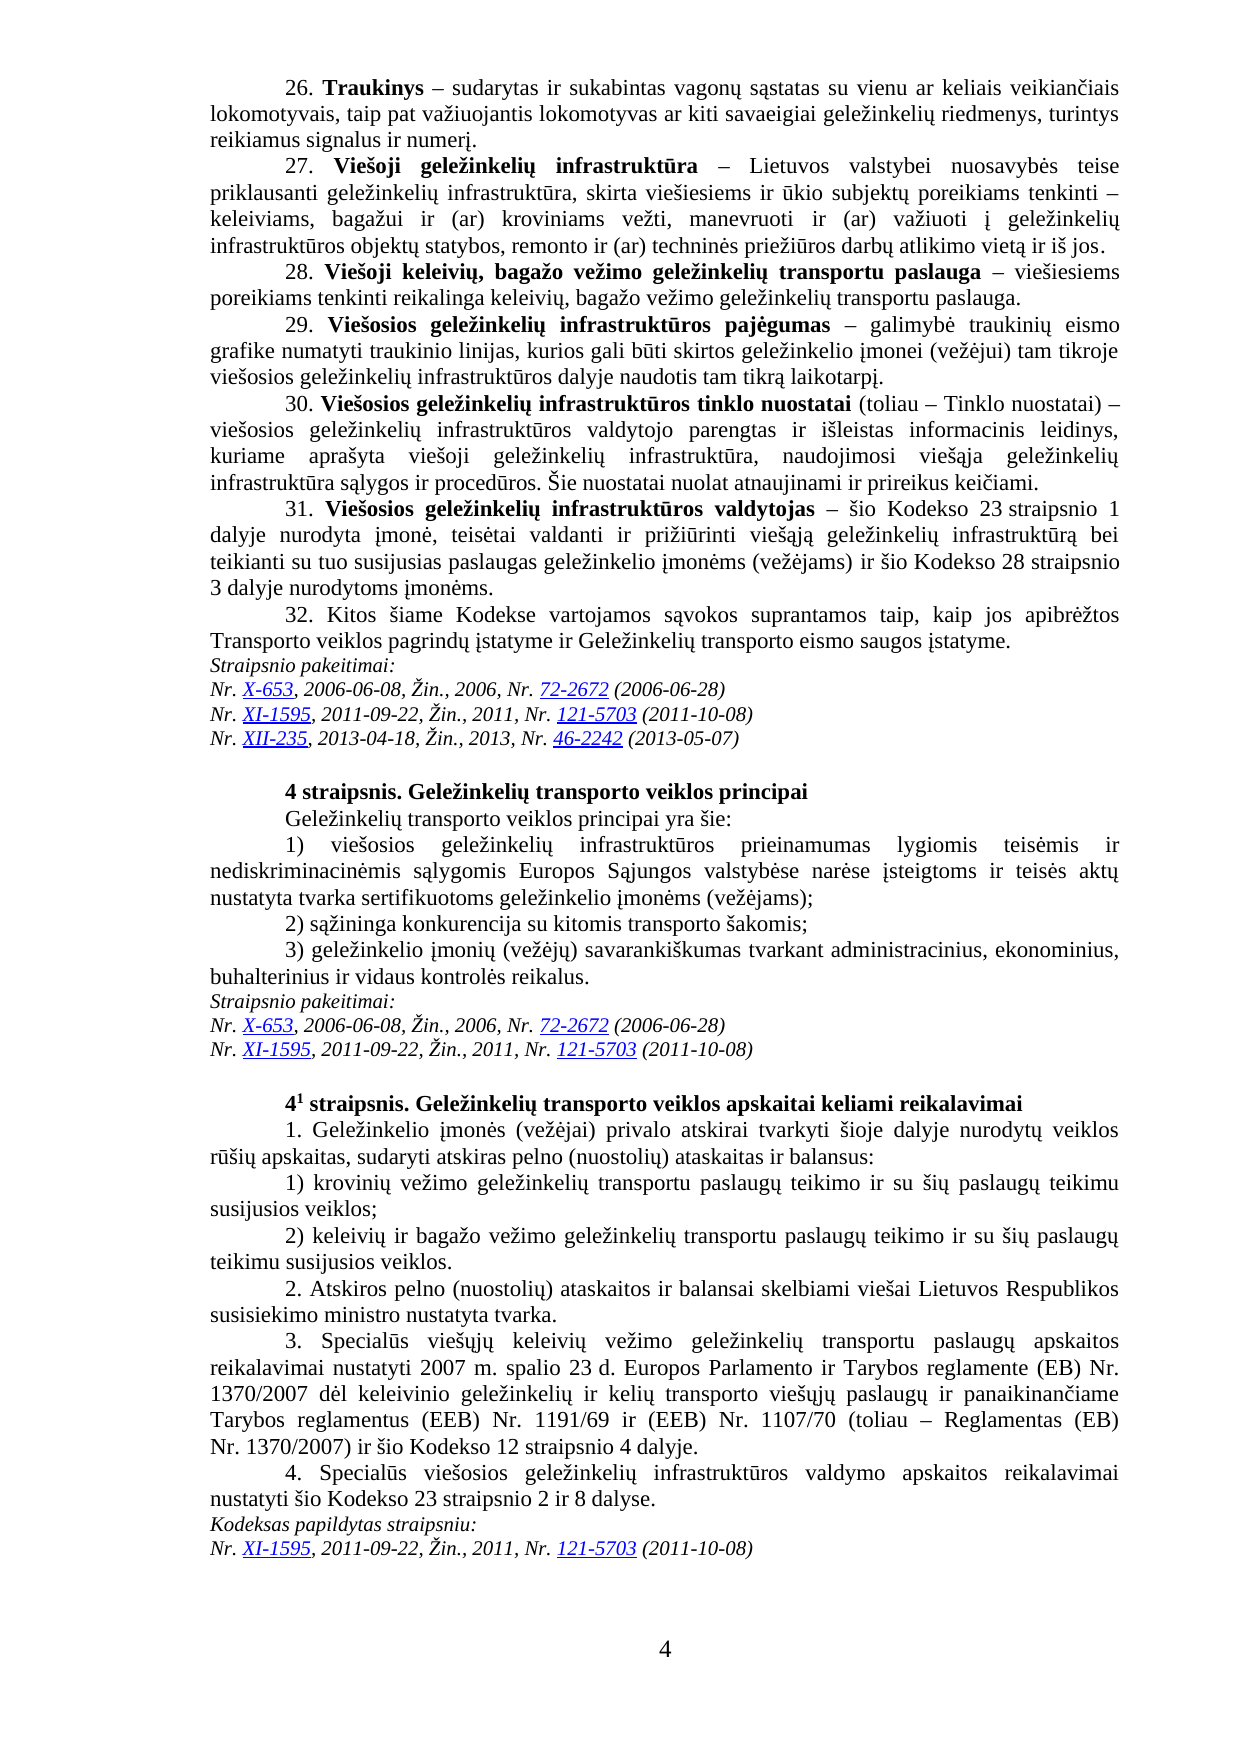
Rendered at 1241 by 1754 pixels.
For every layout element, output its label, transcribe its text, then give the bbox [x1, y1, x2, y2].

text 3) geležinkelio įmonių (vežėjų) savarankiškumas tvarkant administracinius, ekonominius, buhalterinius ir vidaus kontrolės reikalus. [210, 936, 1120, 989]
text 1) viešosios geležinkelių infrastruktūros prieinamumas lygiomis teisėmis ir nediskriminacinėmis sąlygomis Europos Sąjungos valstybėse narėse įsteigtoms ir teisės aktų nustatyta tvarka sertifikuotoms geležinkelio įmonėms (vežėjams); [210, 831, 1120, 910]
text 30. Viešosios geležinkelių infrastruktūros tinklo nuostatai (toliau – Tinklo nuostatai) – viešosios geležinkelių infrastruktūros valdytojo parengtas ir išleistas informacinis leidinys, kuriame aprašyta viešoji geležinkelių infrastruktūra, naudojimosi viešąja geležinkelių infrastruktūra sąlygos ir procedūros. Šie nuostatai nuolat atnaujinami ir prireikus keičiami. [210, 390, 1120, 495]
text Nr. XII-235, 2013-04-18, Žin., 2013, Nr. 46-2242 (2013-05-07) [210, 726, 1120, 749]
text 2) keleivių ir bagažo vežimo geležinkelių transportu paslaugų teikimo ir su šių paslaugų teikimu susijusios veiklos. [210, 1222, 1120, 1274]
text Nr. XI-1595, 2011-09-22, Žin., 2011, Nr. 121-5703 (2011-10-08) [210, 701, 1120, 726]
text 2) sąžininga konkurencija su kitomis transporto šakomis; [210, 910, 1120, 936]
text 31. Viešosios geležinkelių infrastruktūros valdytojas – šio Kodekso 23 straipsnio 1 dalyje nurodyta įmonė, teisėtai valdanti ir prižiūrinti viešąją geležinkelių infrastruktūrą bei teikianti su tuo susijusias paslaugas geležinkelio įmonėms (vežėjams) ir šio Kodekso 28 straipsnio 3 dalyje nurodytoms įmonėms. [210, 495, 1120, 601]
text 2. Atskiros pelno (nuostolių) ataskaitos ir balansai skelbiami viešai Lietuvos Respublikos susisiekimo ministro nustatyta tvarka. [210, 1274, 1120, 1327]
text 26. Traukinys – sudarytas ir sukabintas vagonų sąstatas su vienu ar keliais veikiančiais lokomotyvais, taip pat važiuojantis lokomotyvas ar kiti savaeigiai geležinkelių riedmenys, turintys reikiamus signalus ir numerį. [210, 73, 1120, 153]
text Geležinkelių transporto veiklos principai yra šie: [210, 805, 1120, 831]
text 1. Geležinkelio įmonės (vežėjai) privalo atskirai tvarkyti šioje dalyje nurodytų veiklos rūšių apskaitas, sudaryti atskiras pelno (nuostolių) ataskaitas ir balansus: [210, 1116, 1120, 1169]
text 28. Viešoji keleivių, bagažo vežimo geležinkelių transportu paslauga – viešiesiems poreikiams tenkinti reikalinga keleivių, bagažo vežimo geležinkelių transportu paslauga. [210, 258, 1120, 311]
text Nr. XI-1595, 2011-09-22, Žin., 2011, Nr. 121-5703 (2011-10-08) [210, 1037, 1120, 1061]
text 4. Specialūs viešosios geležinkelių infrastruktūros valdymo apskaitos reikalavimai nustatyti šio Kodekso 23 straipsnio 2 ir 8 dalyse. [210, 1459, 1120, 1512]
text Nr. X-653, 2006-06-08, Žin., 2006, Nr. 72-2672 (2006-06-28) [210, 677, 1120, 701]
text 4 straipsnis. Geležinkelių transporto veiklos principai [210, 778, 1120, 805]
text 1) krovinių vežimo geležinkelių transportu paslaugų teikimo ir su šių paslaugų teikimu susijusios veiklos; [210, 1169, 1120, 1222]
text 29. Viešosios geležinkelių infrastruktūros pajėgumas – galimybė traukinių eismo grafike numatyti traukinio linijas, kurios gali būti skirtos geležinkelio įmonei (vežėjui) tam tikroje viešosios geležinkelių infrastruktūros dalyje naudotis tam tikrą laikotarpį. [210, 311, 1120, 390]
text 32. Kitos šiame Kodekse vartojamos sąvokos suprantamos taip, kaip jos apibrėžtos Transporto veiklos pagrindų įstatyme ir Geležinkelių transporto eismo saugos įstatyme. [210, 601, 1120, 653]
text Nr. X-653, 2006-06-08, Žin., 2006, Nr. 72-2672 (2006-06-28) [210, 1013, 1120, 1037]
text Kodeksas papildytas straipsniu: [210, 1512, 1120, 1536]
text Nr. XI-1595, 2011-09-22, Žin., 2011, Nr. 121-5703 (2011-10-08) [210, 1536, 1120, 1560]
text 27. Viešoji geležinkelių infrastruktūra – Lietuvos valstybei nuosavybės teise priklausanti geležinkelių infrastruktūra, skirta viešiesiems ir ūkio subjektų poreikiams tenkinti – keleiviams, bagažui ir (ar) kroviniams vežti, manevruoti ir (ar) važiuoti į geležinkelių infrastruktūros objektų statybos, remonto ir (ar) techninės priežiūros darbų atlikimo vietą ir iš jos. [210, 153, 1120, 258]
text Straipsnio pakeitimai: [210, 989, 1120, 1013]
text 41 straipsnis. Geležinkelių transporto veiklos apskaitai keliami reikalavimai [210, 1090, 1120, 1116]
text 3. Specialūs viešųjų keleivių vežimo geležinkelių transportu paslaugų apskaitos reikalavimai nustatyti 2007 m. spalio 23 d. Europos Parlamento ir Tarybos reglamente (EB) Nr. 1370/2007 dėl keleivinio geležinkelių ir kelių transporto viešųjų paslaugų ir panaikinančiame Tarybos reglamentus (EEB) Nr. 1191/69 ir (EEB) Nr. 1107/70 (toliau – Reglamentas (EB) Nr. 1370/2007) ir šio Kodekso 12 straipsnio 4 dalyje. [210, 1327, 1120, 1459]
text Straipsnio pakeitimai: [210, 653, 1120, 677]
